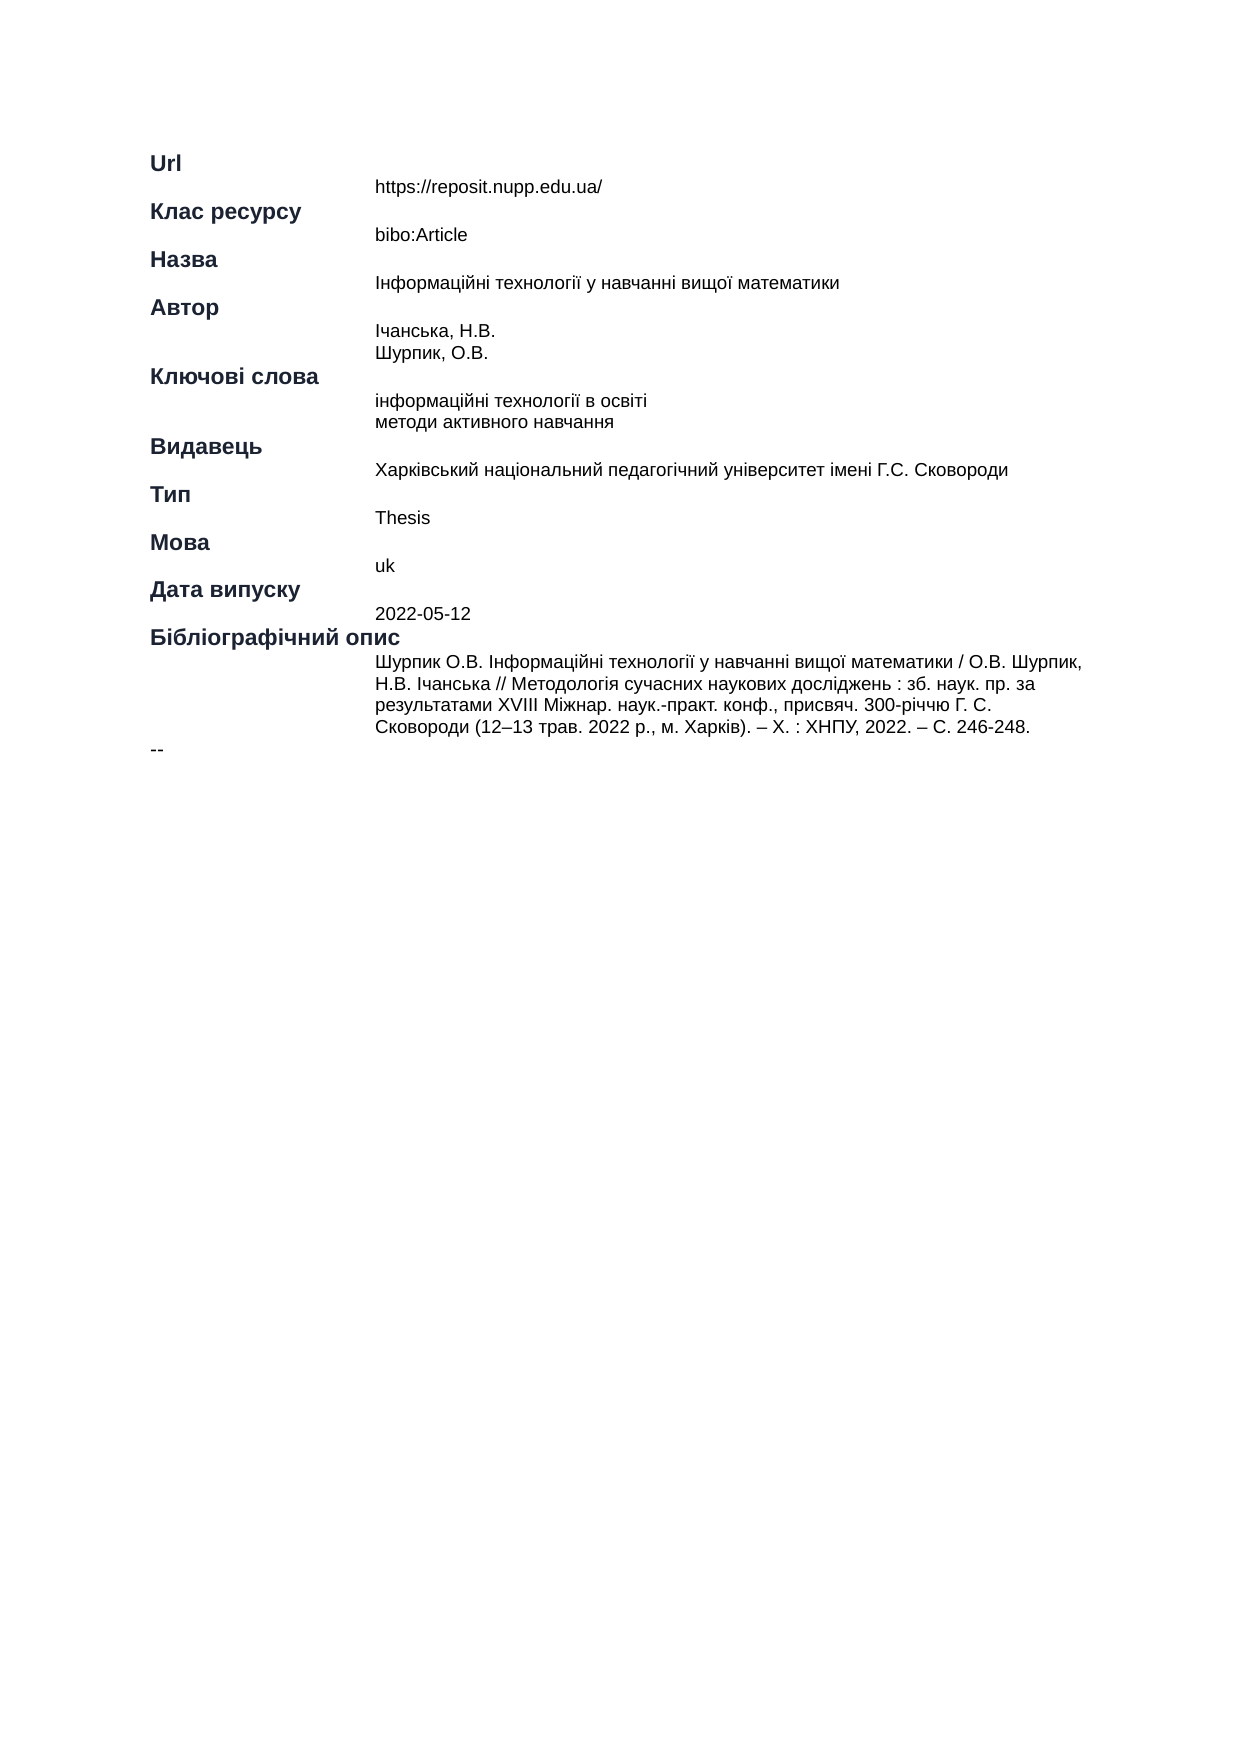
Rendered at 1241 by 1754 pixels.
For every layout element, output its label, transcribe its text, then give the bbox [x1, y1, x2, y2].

text Ключові слова [150, 363, 1090, 389]
text Мова [150, 528, 1090, 555]
text Дата випуску [150, 576, 1090, 603]
text Тип [150, 481, 1090, 507]
text Url [150, 150, 1090, 176]
text Інформаційні технології у навчанні вищої математики [375, 272, 1090, 294]
text Ічанська, Н.В. [375, 320, 1090, 342]
text Шурпик О.В. Інформаційні технології у навчанні вищої математики / О.В. Шурпик, Н.В. Ічанська // Методологія сучасних наукових досліджень : зб. наук. пр. за результатами ХVІІІ Міжнар. наук.-практ. конф., присвяч. 300-річчю Г. С. Сковороди (12–13 трав. 2022 р., м. Харків). – Х. : ХНПУ, 2022. – С. 246-248. [375, 651, 1090, 737]
text методи активного навчання [375, 411, 1090, 433]
text інформаційні технології в освіті [375, 389, 1090, 411]
text Назва [150, 246, 1090, 272]
text Автор [150, 294, 1090, 320]
text Шурпик, О.В. [375, 342, 1090, 363]
text Thesis [375, 507, 1090, 528]
text Бібліографічний опис [150, 624, 1090, 651]
text https://reposit.nupp.edu.ua/ [375, 176, 1090, 198]
text uk [375, 555, 1090, 576]
text Харківський національний педагогічний університет імені Г.С. Сковороди [375, 459, 1090, 481]
text bibo:Article [375, 224, 1090, 246]
text Клас ресурсу [150, 198, 1090, 224]
text -- [150, 737, 1090, 761]
text Видавець [150, 433, 1090, 459]
text 2022-05-12 [375, 603, 1090, 624]
